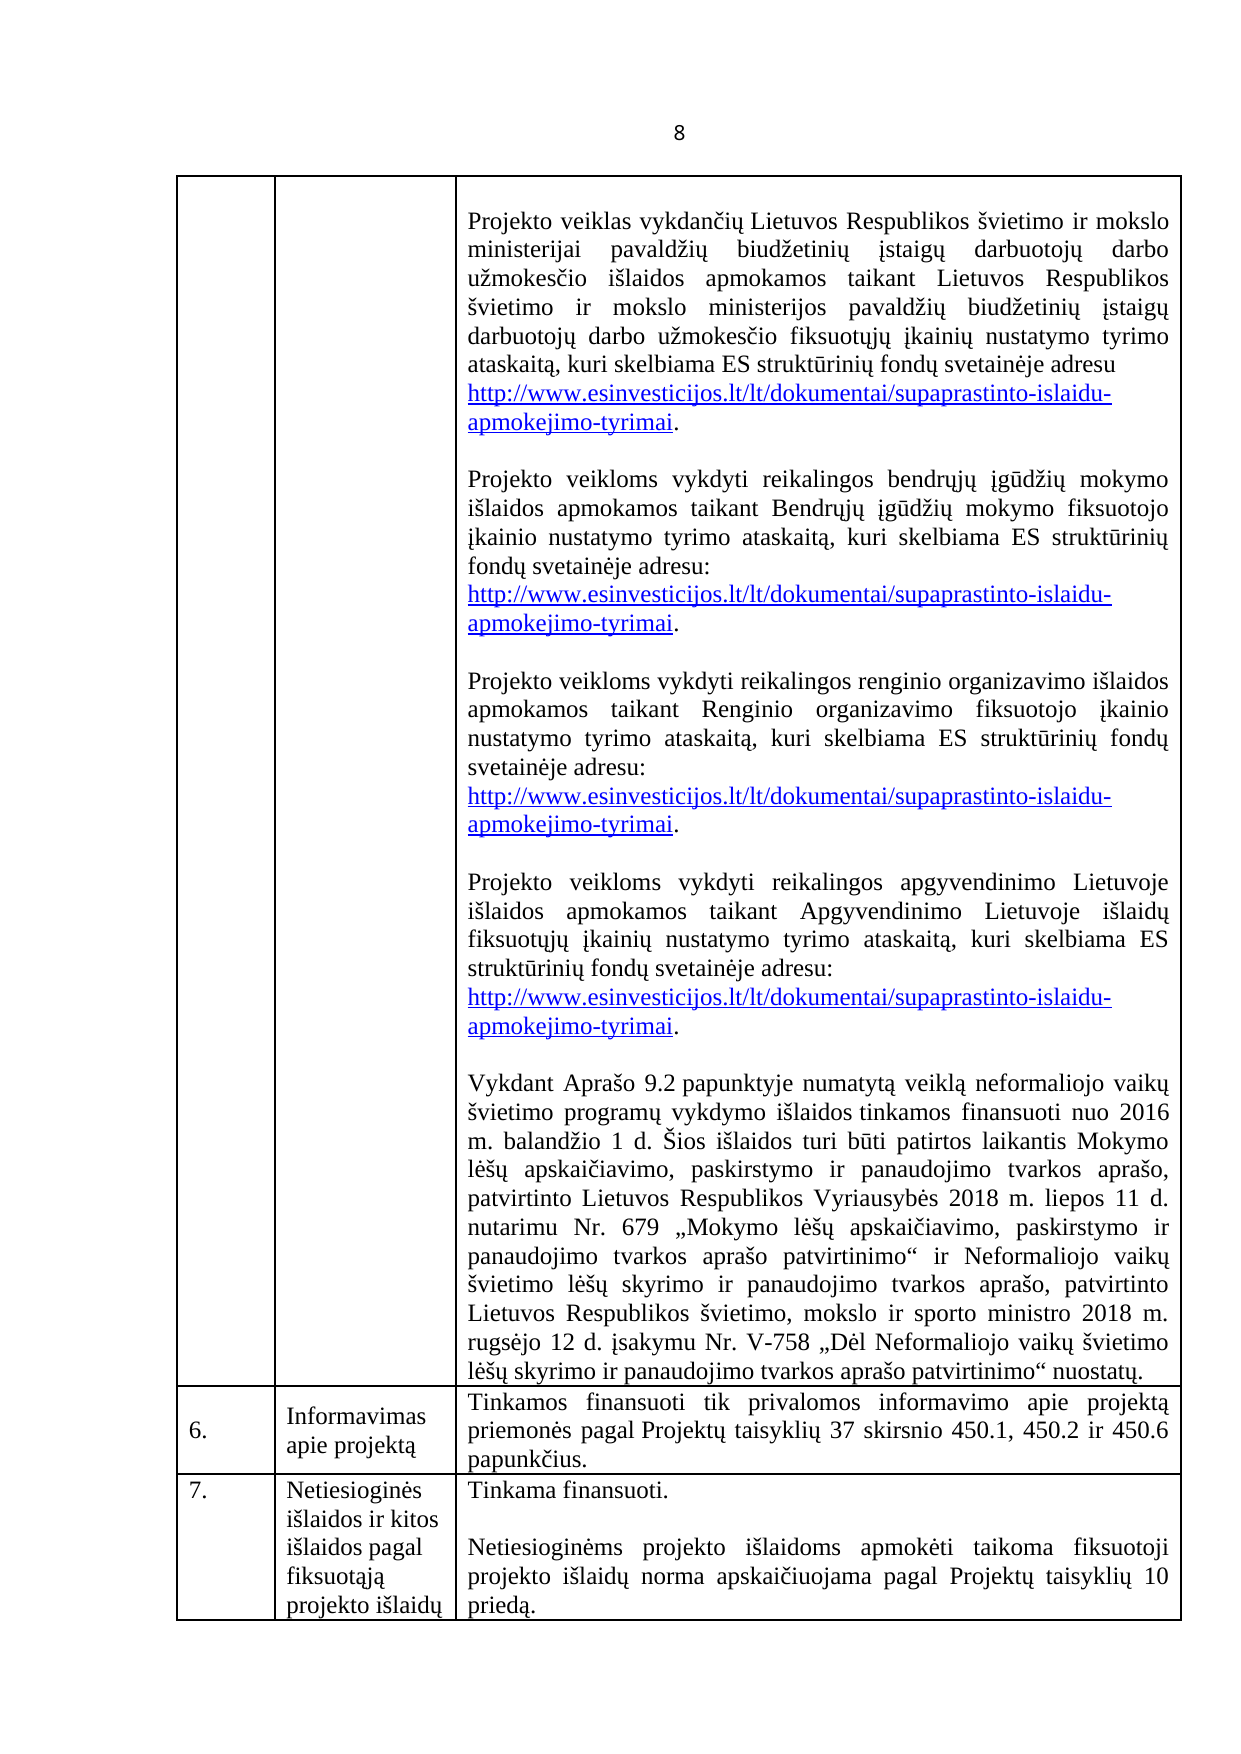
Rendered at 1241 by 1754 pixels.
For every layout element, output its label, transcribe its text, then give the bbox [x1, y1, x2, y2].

table_cell Projekto veiklas vykdančių Lietuvos Respublikos švietimo ir mokslo ministerijai pavaldžių biudžetinių įstaigų darbuotojų darbo užmokesčio išlaidos apmokamos taikant Lietuvos Respublikos švietimo ir mokslo ministerijos pavaldžių biudžetinių įstaigų darbuotojų darbo užmokesčio fiksuotųjų įkainių nustatymo tyrimo ataskaitą, kuri skelbiama ES struktūrinių fondų svetainėje adresu http://www.esinvesticijos.lt/lt/dokumentai/supaprastinto-islaidu-apmokejimo-tyrimai. Projekto veikloms vykdyti reikalingos bendrųjų įgūdžių mokymo išlaidos apmokamos taikant Bendrųjų įgūdžių mokymo fiksuotojo įkainio nustatymo tyrimo ataskaitą, kuri skelbiama ES struktūrinių fondų svetainėje adresu: http://www.esinvesticijos.lt/lt/dokumentai/supaprastinto-islaidu-apmokejimo-tyrimai. Projekto veikloms vykdyti reikalingos renginio organizavimo išlaidos apmokamos taikant Renginio organizavimo fiksuotojo įkainio nustatymo tyrimo ataskaitą, kuri skelbiama ES struktūrinių fondų svetainėje adresu: http://www.esinvesticijos.lt/lt/dokumentai/supaprastinto-islaidu-apmokejimo-tyrimai. Projekto veikloms vykdyti reikalingos apgyvendinimo Lietuvoje išlaidos apmokamos taikant Apgyvendinimo Lietuvoje išlaidų fiksuotųjų įkainių nustatymo tyrimo ataskaitą, kuri skelbiama ES struktūrinių fondų svetainėje adresu: http://www.esinvesticijos.lt/lt/dokumentai/supaprastinto-islaidu-apmokejimo-tyrimai. Vykdant Aprašo 9.2 papunktyje numatytą veiklą neformaliojo vaikų švietimo programų vykdymo išlaidos tinkamos finansuoti nuo 2016 m. balandžio 1 d. Šios išlaidos turi būti patirtos laikantis Mokymo lėšų apskaičiavimo, paskirstymo ir panaudojimo tvarkos aprašo, patvirtinto Lietuvos Respublikos Vyriausybės 2018 m. liepos 11 d. nutarimu Nr. 679 „Mokymo lėšų apskaičiavimo, paskirstymo ir panaudojimo tvarkos aprašo patvirtinimo“ ir Neformaliojo vaikų švietimo lėšų skyrimo ir panaudojimo tvarkos aprašo, patvirtinto Lietuvos Respublikos švietimo, mokslo ir sporto ministro 2018 m. rugsėjo 12 d. įsakymu Nr. V-758 „Dėl Neformaliojo vaikų švietimo lėšų skyrimo ir panaudojimo tvarkos aprašo patvirtinimo“ nuostatų. [457, 177, 1180, 1384]
table_cell [178, 177, 274, 1384]
table_cell Tinkama finansuoti. Netiesioginėms projekto išlaidoms apmokėti taikoma fiksuotoji projekto išlaidų norma apskaičiuojama pagal Projektų taisyklių 10 priedą. [457, 1475, 1180, 1619]
table_cell 6. [178, 1387, 274, 1473]
table_cell Informavimas apie projektą [276, 1387, 455, 1473]
table_cell Netiesioginės išlaidos ir kitos išlaidos pagal fiksuotąją projekto išlaidų [276, 1475, 455, 1619]
table_cell Tinkamos finansuoti tik privalomos informavimo apie projektą priemonės pagal Projektų taisyklių 37 skirsnio 450.1, 450.2 ir 450.6 papunkčius. [457, 1387, 1180, 1473]
table_cell 7. [178, 1475, 274, 1619]
table_cell [276, 177, 455, 1384]
